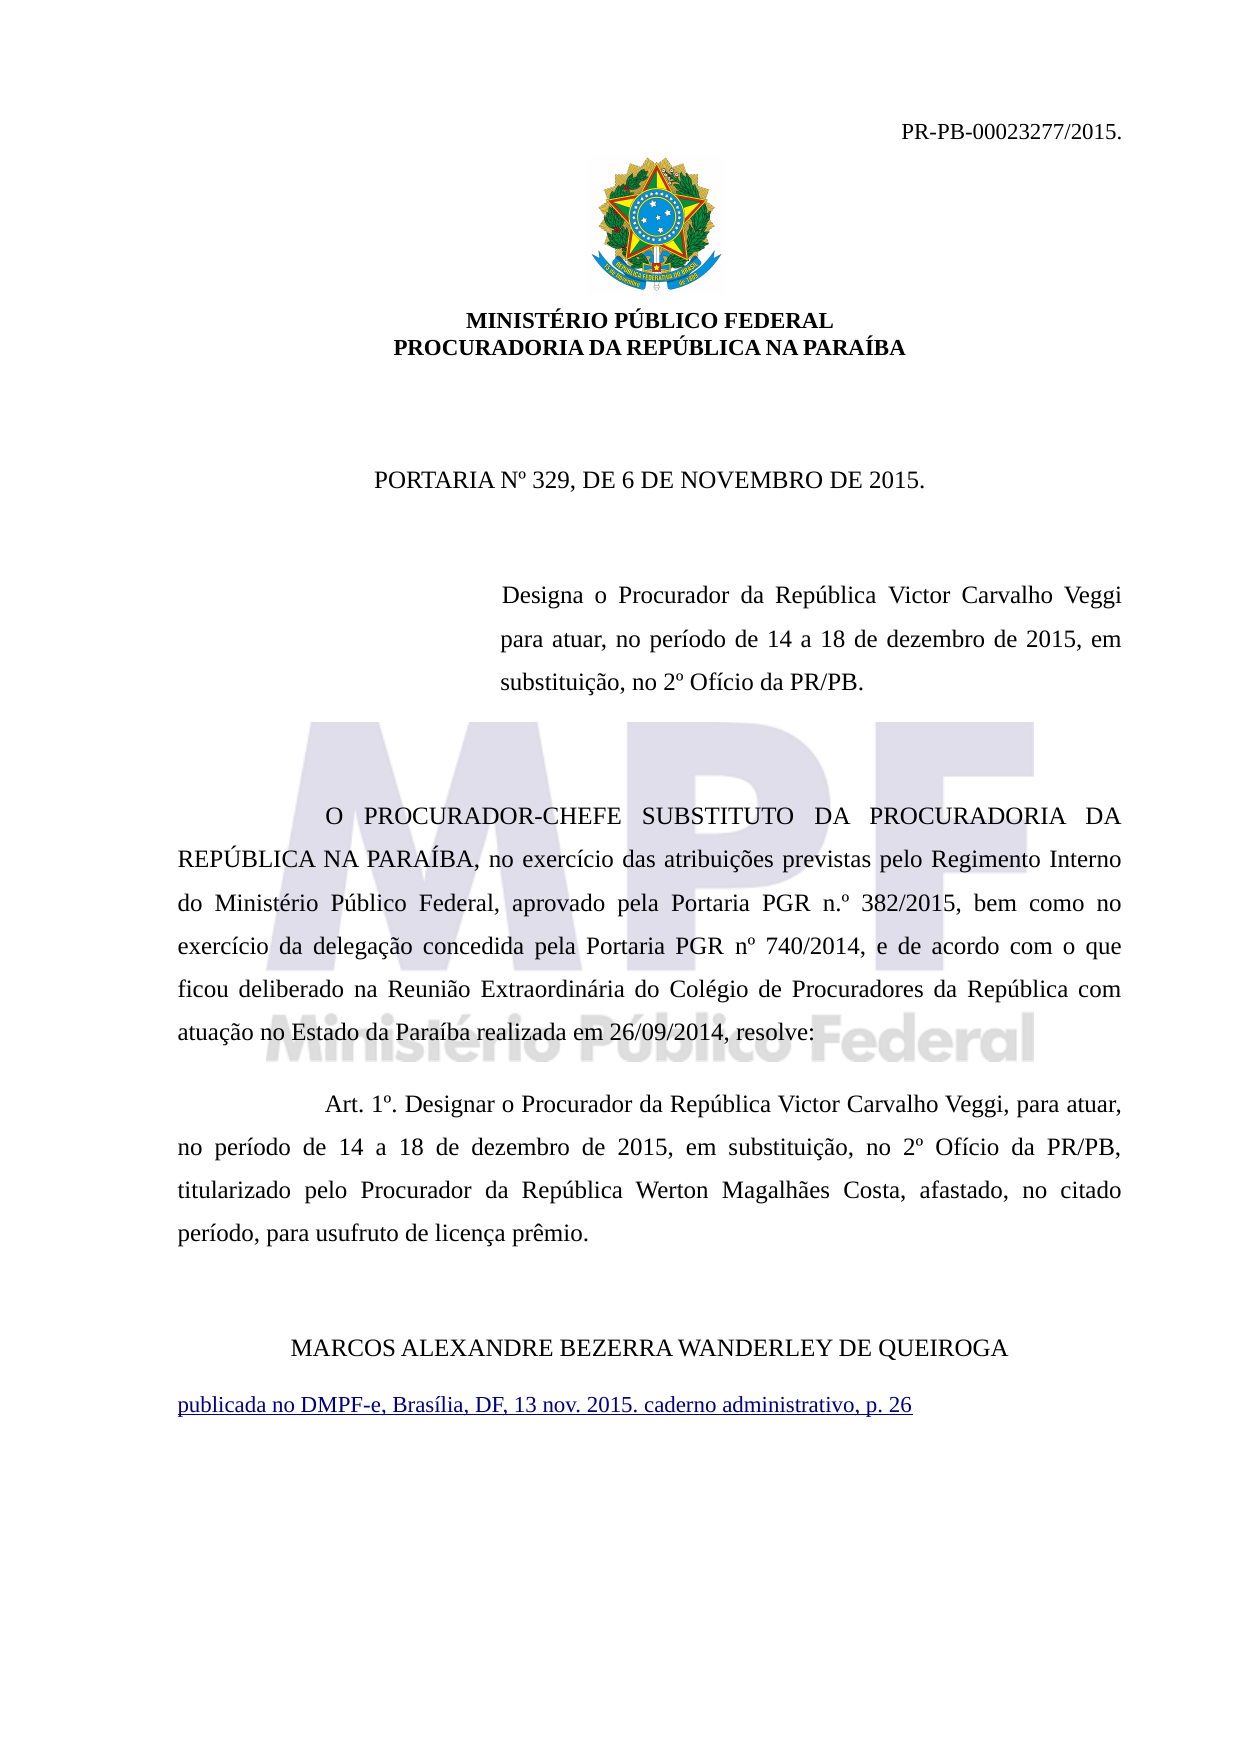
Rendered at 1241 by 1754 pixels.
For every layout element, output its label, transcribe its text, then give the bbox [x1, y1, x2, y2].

picture [266, 722, 1034, 801]
text O PROCURADOR-CHEFE SUBSTITUTO DA PROCURADORIA DA REPÚBLICA NA PARAÍBA, no exercício das atribuições previstas pelo Regimento Interno do Ministério Público Federal, aprovado pela Portaria PGR n.º 382/2015, bem como no exercício da delegação concedida pela Portaria PGR nº 740/2014, e de acordo com o que ficou deliberado na Reunião Extraordinária do Colégio de Procuradores da República com atuação no Estado da Paraíba realizada em 26/09/2014, resolve: [177, 801, 1122, 1046]
text MARCOS ALEXANDRE BEZERRA WANDERLEY DE QUEIROGA [177, 1333, 1122, 1362]
text PORTARIA Nº 329, DE 6 DE NOVEMBRO DE 2015. [177, 466, 1122, 494]
text MINISTÉRIO PÚBLICO FEDERAL [177, 307, 1122, 334]
picture [266, 1046, 1034, 1062]
text publicada no DMPF-e, Brasília, DF, 13 nov. 2015. caderno administrativo, p. 26 [177, 1391, 1122, 1417]
text Designa o Procurador da República Victor Carvalho Veggi para atuar, no período de 14 a 18 de dezembro de 2015, em substituição, no 2º Ofício da PR/PB. [500, 581, 1122, 696]
picture [587, 155, 726, 294]
text Art. 1º. Designar o Procurador da República Victor Carvalho Veggi, para atuar, no período de 14 a 18 de dezembro de 2015, em substituição, no 2º Ofício da PR/PB, titularizado pelo Procurador da República Werton Magalhães Costa, afastado, no citado período, para usufruto de licença prêmio. [177, 1089, 1122, 1247]
text PROCURADORIA DA REPÚBLICA NA PARAÍBA [177, 334, 1122, 360]
text PR-PB-00023277/2015. [177, 118, 1122, 144]
